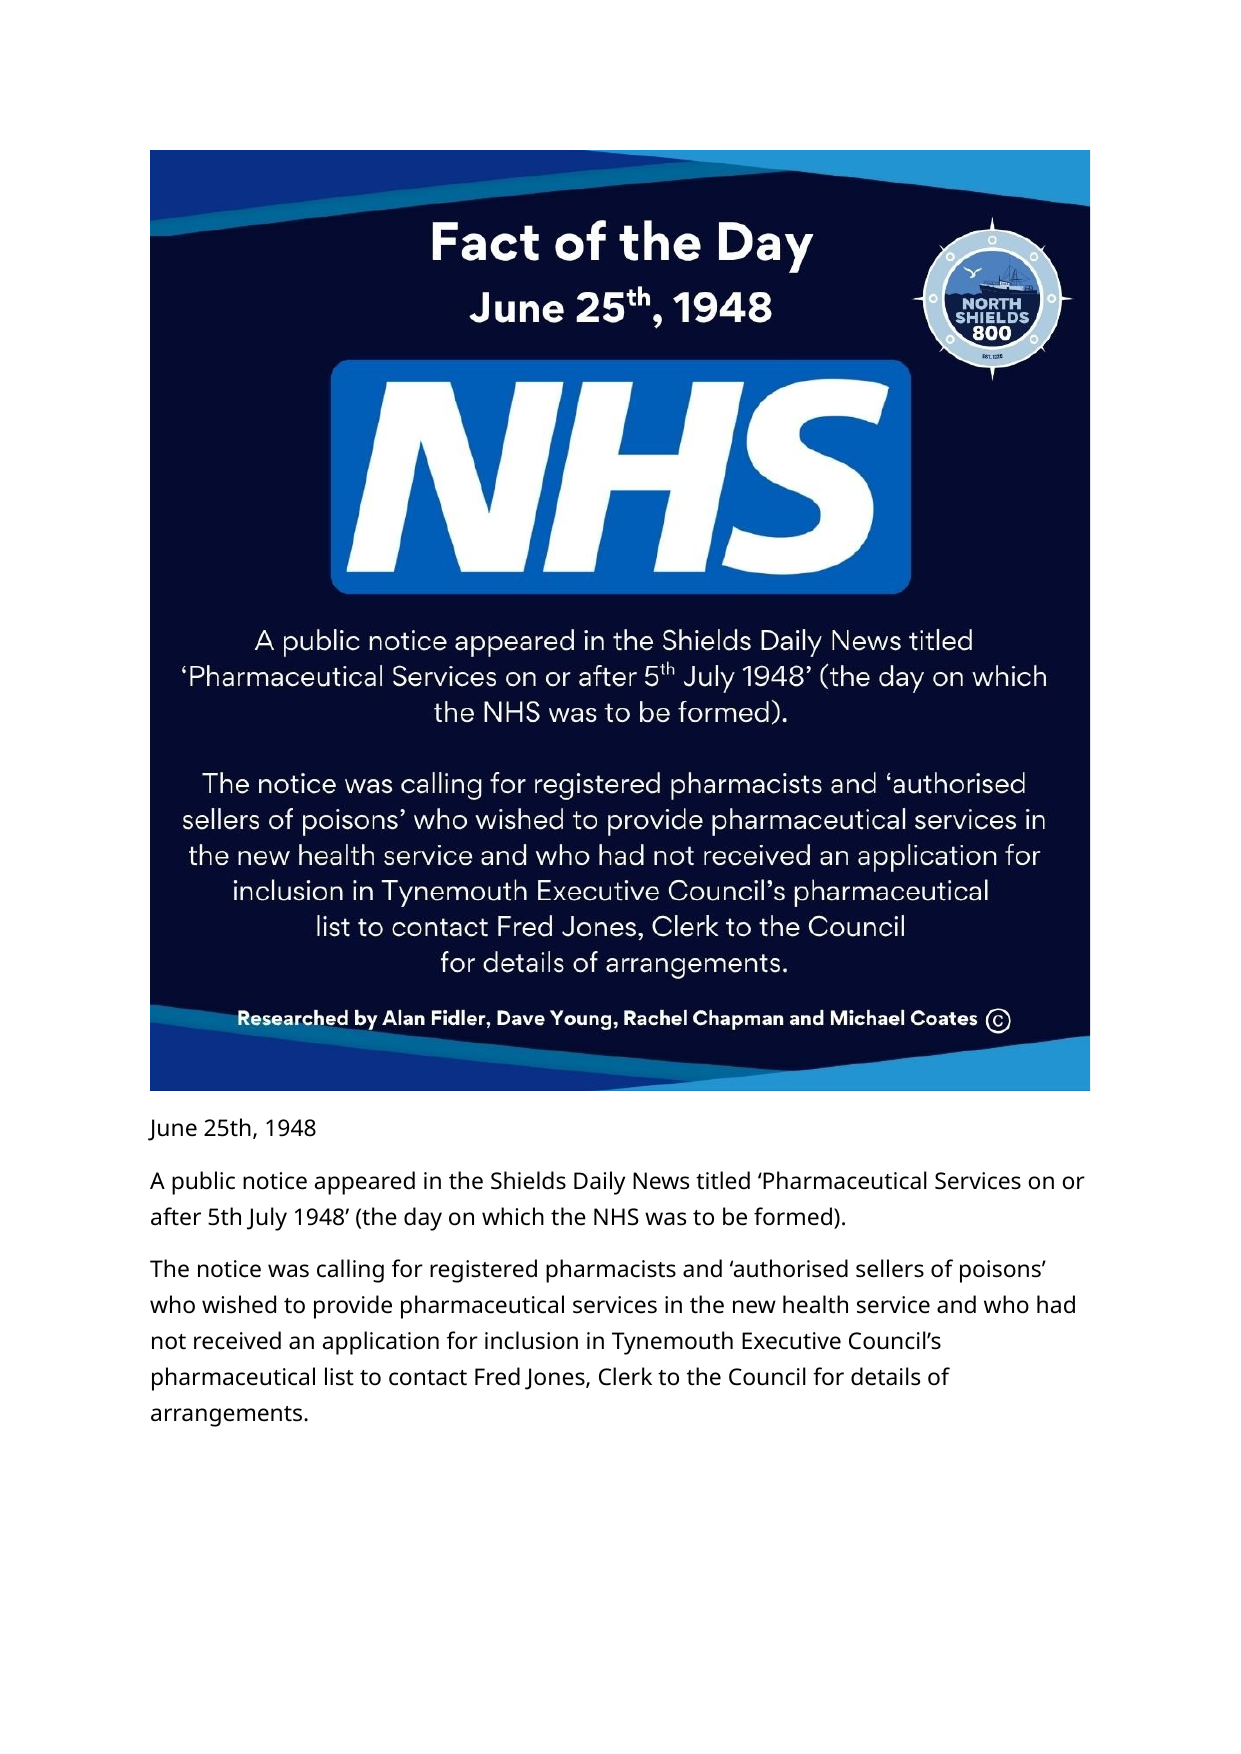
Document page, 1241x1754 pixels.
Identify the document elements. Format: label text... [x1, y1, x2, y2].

text The notice was calling for registered pharmacists and ‘authorised sellers of poisons’ who wished to provide pharmaceutical services in the new health service and who had not received an application for inclusion in Tynemouth Executive Council’s pharmaceutical list to contact Fred Jones, Clerk to the Council for details of arrangements. [150, 1253, 1090, 1428]
text A public notice appeared in the Shields Daily News titled ‘Pharmaceutical Services on or after 5th July 1948’ (the day on which the NHS was to be formed). [150, 1164, 1090, 1232]
text June 25th, 1948 [150, 1112, 1090, 1143]
